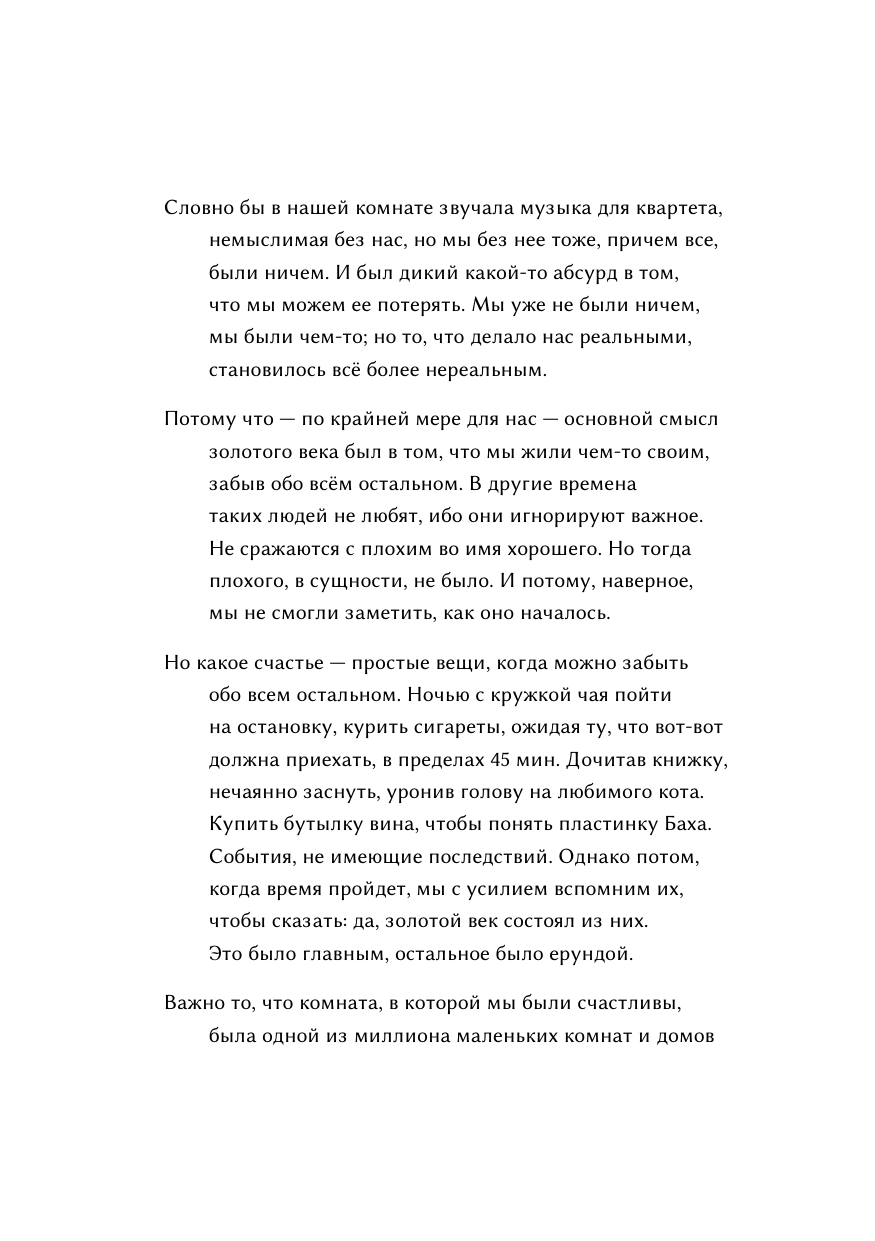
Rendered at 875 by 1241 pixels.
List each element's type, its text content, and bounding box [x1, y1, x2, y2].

text Но какое счастье — простые вещи, когда можно забыть обо всем остальном. Ночью с кружкой чая пойти на остановку, курить сигареты, ожидая ту, что вот-вот должна приехать, в пределах 45 мин. Дочитав книжку, нечаянно заснуть, уронив голову на любимого кота. Купить бутылку вина, чтобы понять пластинку Баха. События, не имеющие последствий. Однако потом, когда время пройдет, мы с усилием вспомним их, чтобы сказать: да, золотой век состоял из них. Это было главным, остальное было ерундой. [163, 650, 729, 965]
text Важно то, что комната, в которой мы были счастливы, была одной из миллиона маленьких комнат и домов [163, 990, 729, 1047]
text Словно бы в нашей комнате звучала музыка для квартета, немыслимая без нас, но мы без нее тоже, причем все, были ничем. И был дикий какой-то абсурд в том, что мы можем ее потерять. Мы уже не были ничем, мы были чем-то; но то, что делало нас реальными, становилось всё более нереальным. [163, 195, 729, 381]
text Потому что — по крайней мере для нас — основной смысл золотого века был в том, что мы жили чем-то своим, забыв обо всём остальном. В другие времена таких людей не любят, ибо они игнорируют важное. Не сражаются с плохим во имя хорошего. Но тогда плохого, в сущности, не было. И потому, наверное, мы не смогли заметить, как оно началось. [163, 406, 729, 625]
